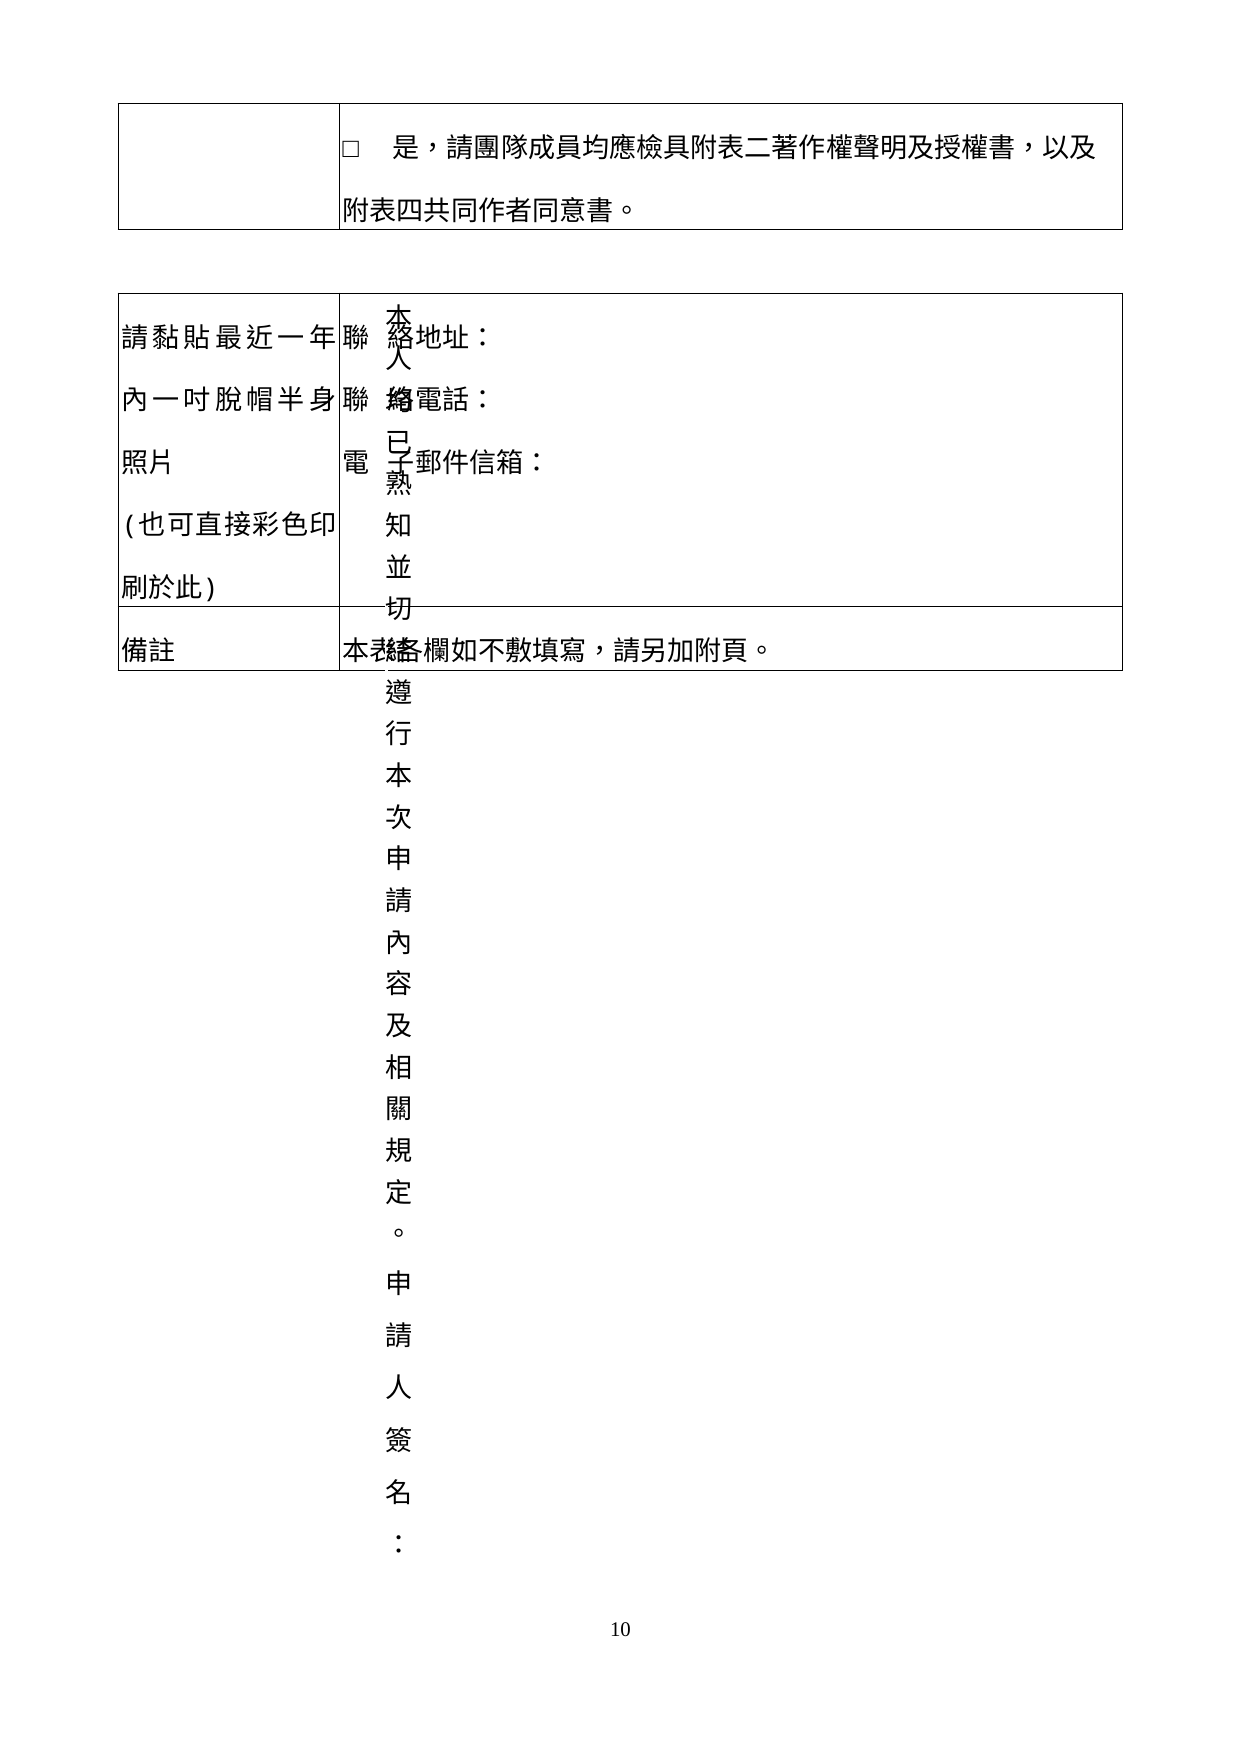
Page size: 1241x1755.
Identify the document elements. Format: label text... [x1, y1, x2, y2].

table_cell [119, 104, 339, 229]
table_cell 本表各欄如不敷填寫，請另加附頁。 [340, 607, 385, 669]
table_cell 一、是否曾獲其他政府機關(構)、學校競賽獎助 □否 □是，獎助名稱： 二、是否已另向其他政府機關(構)、學校競賽申請獎助(若否，免填第三項) □否 □是，獎助名稱： 三、若獲得本項獎助且於評審結果公告前，同時獲得其他機關(構)所主辦全國性活動、競賽之獎助時，請勾選下列意願： 願主動聲明放棄其他獎助。 願主動聲明放棄本項獎助。 四、是否為二人以上共同作品： 否，請檢具附表二著作權聲明及授權書。 是，請團隊成員均應檢具附表二著作權聲明及授權書，以及附表四共同作者同意書。 [340, 104, 1122, 229]
table_cell 備註 [119, 607, 339, 669]
table_cell 本表各欄如不敷填寫，請另加附頁。 [388, 607, 1122, 669]
table_header 請黏貼最近一年內一吋脫帽半身照片 (也可直接彩色印刷於此) [119, 294, 339, 606]
table_header 聯絡地址： 聯絡電話： 電子郵件信箱： [340, 294, 1122, 1564]
